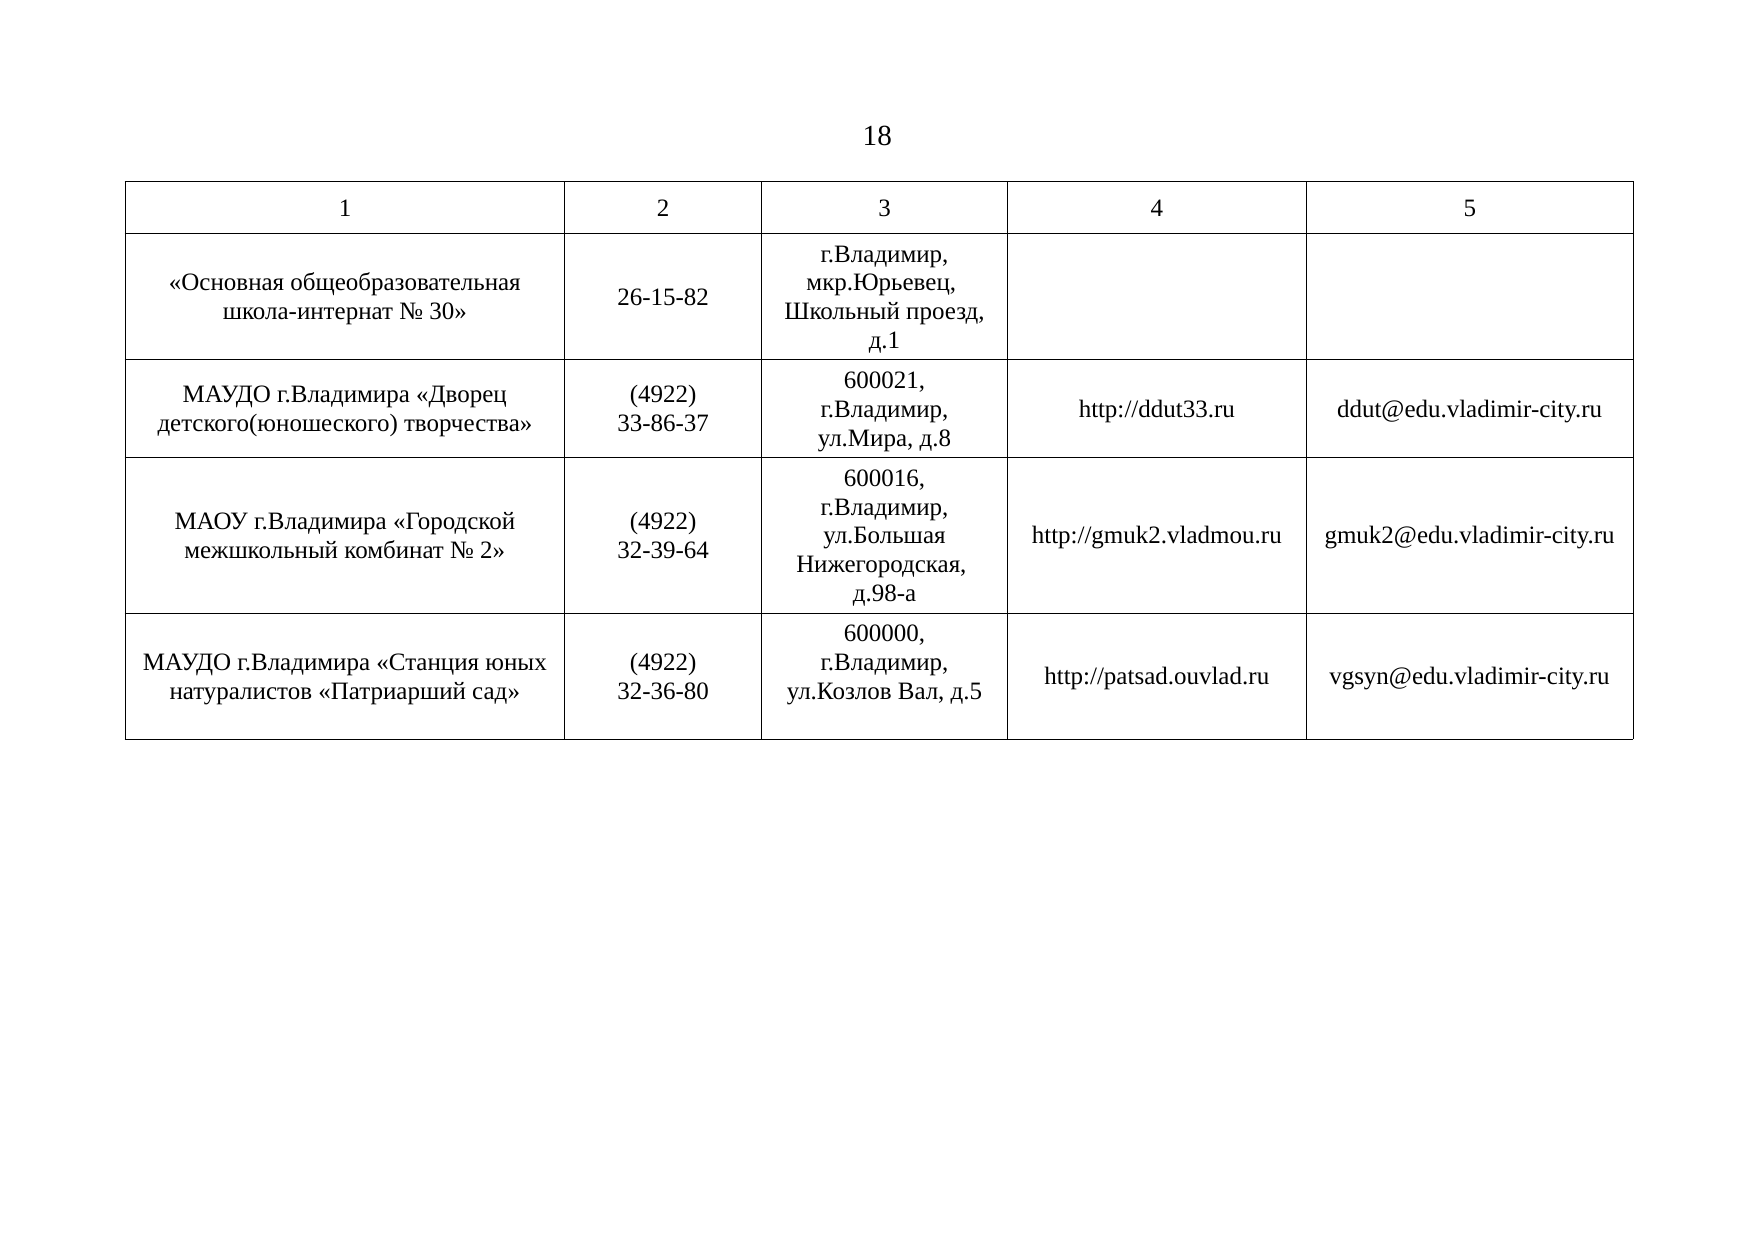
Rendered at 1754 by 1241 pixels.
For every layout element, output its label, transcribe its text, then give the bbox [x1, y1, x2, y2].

table_cell [118, 359, 125, 457]
table_cell gmuk2@edu.vladimir-city.ru [1307, 458, 1633, 612]
table_cell [1634, 233, 1642, 359]
table_header 5 [1307, 182, 1633, 233]
table_cell [118, 613, 125, 739]
table_header 1 [126, 182, 564, 233]
table_cell [1008, 234, 1306, 359]
table_header 2 [565, 182, 761, 233]
table_cell г.Владимир, мкр.Юрьевец, Школьный проезд, д.1 [762, 234, 1007, 359]
table_cell МАОУ г.Владимира «Городской межшкольный комбинат № 2» [126, 458, 564, 612]
table_cell [118, 457, 125, 612]
table_cell «Основная общеобразовательная школа-интернат № 30» [126, 234, 564, 359]
table_header 4 [1008, 182, 1306, 233]
table_cell http://ddut33.ru [1008, 360, 1306, 457]
table_cell [1307, 234, 1633, 359]
table_cell [118, 233, 125, 359]
table_header 3 [762, 182, 1007, 233]
table_cell [1634, 457, 1642, 612]
table_cell МАУДО г.Владимира «Станция юных натуралистов «Патриарший сад» [126, 614, 564, 739]
table_cell ddut@edu.vladimir-city.ru [1307, 360, 1633, 457]
table_cell vgsyn@edu.vladimir-city.ru [1307, 614, 1633, 739]
table_cell МАУДО г.Владимира «Дворец детского(юношеского) творчества» [126, 360, 564, 457]
table_cell [1634, 359, 1642, 457]
table_cell 600016, г.Владимир, ул.Большая Нижегородская, д.98-а [762, 458, 1007, 612]
table_cell (4922) 32-39-64 [565, 458, 761, 612]
table_cell (4922) 32-36-80 [565, 614, 761, 739]
table_cell 26-15-82 [565, 234, 761, 359]
table_cell 600021, г.Владимир, ул.Мира, д.8 [762, 360, 1007, 457]
table_cell (4922) 33-86-37 [565, 360, 761, 457]
table_header [118, 181, 125, 233]
table_cell http://gmuk2.vladmou.ru [1008, 458, 1306, 612]
table_cell 600000, г.Владимир, ул.Козлов Вал, д.5 [762, 614, 1007, 739]
table_cell [1634, 613, 1642, 739]
table_header [1634, 181, 1642, 233]
table_cell http://patsad.ouvlad.ru [1008, 614, 1306, 739]
